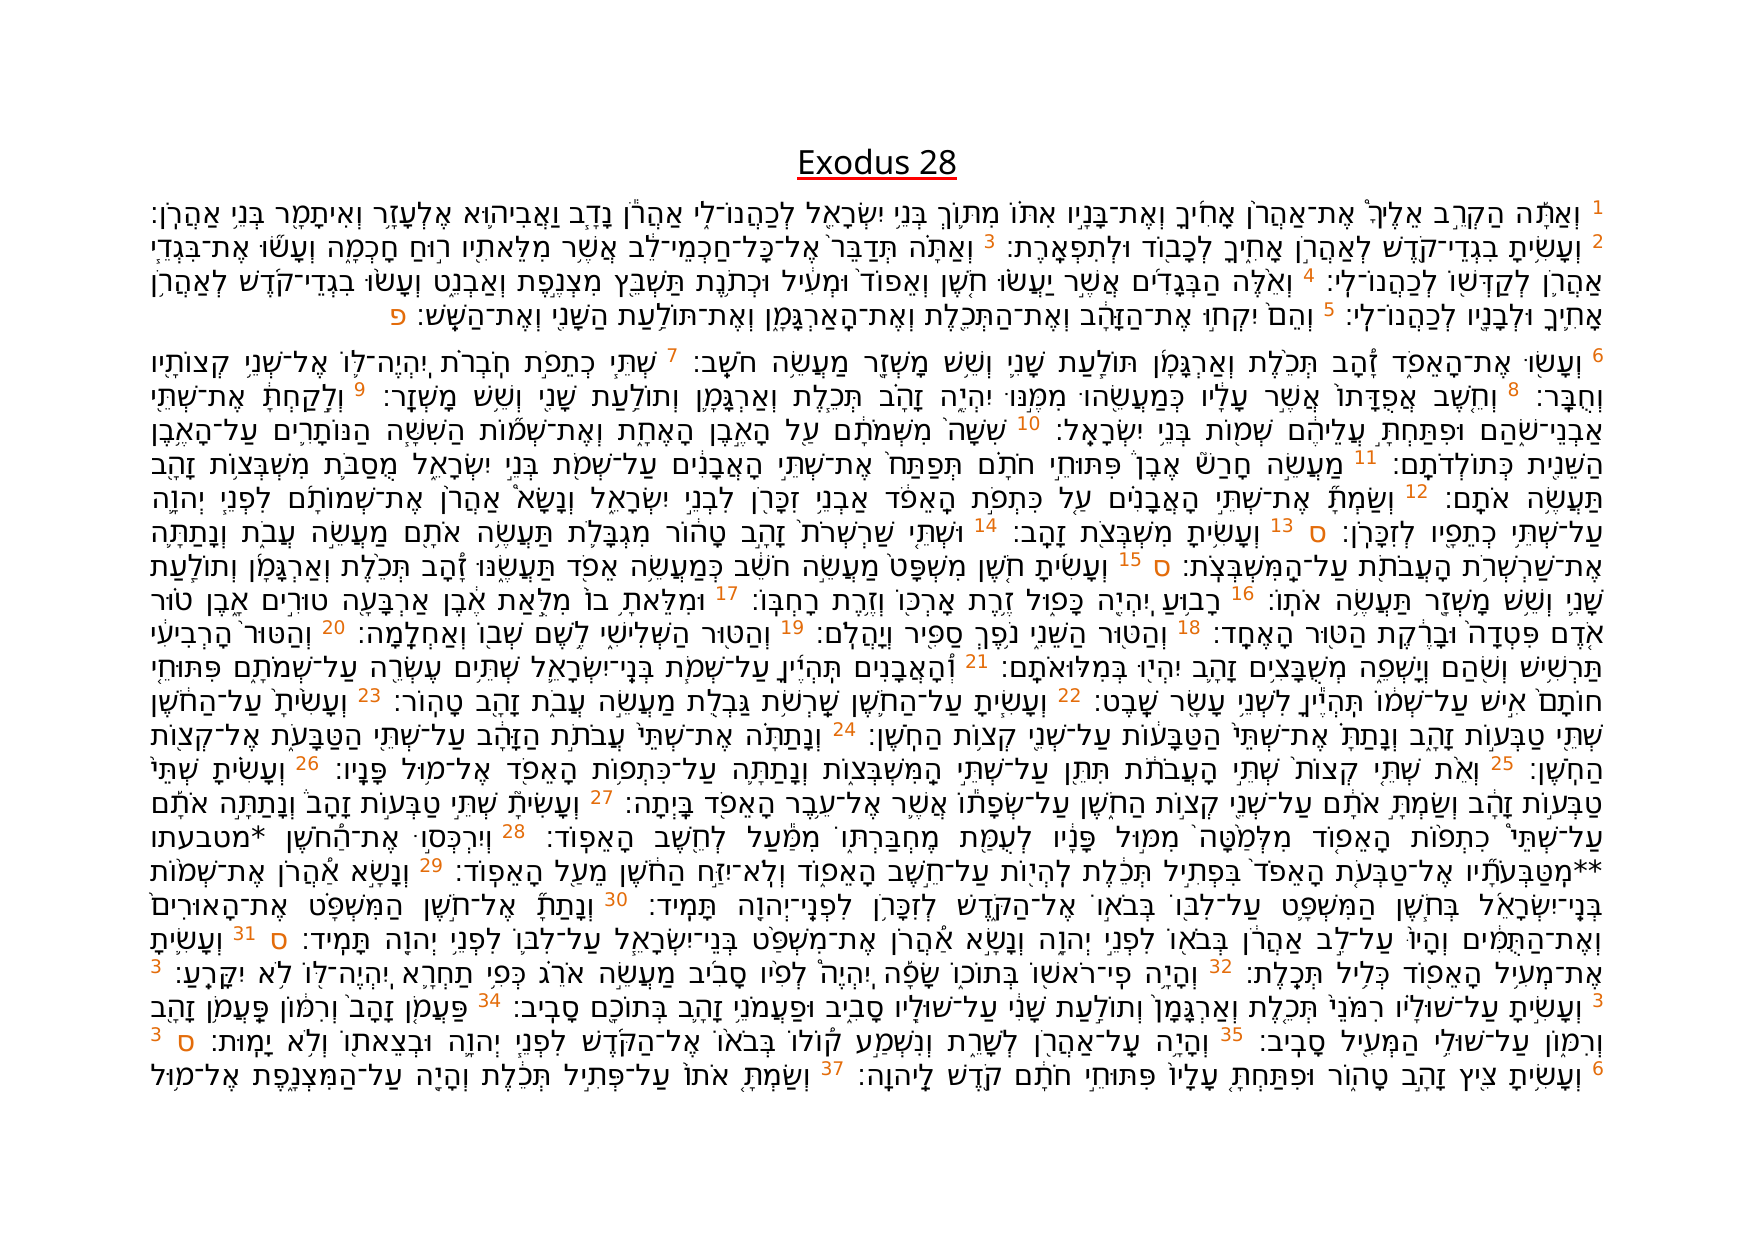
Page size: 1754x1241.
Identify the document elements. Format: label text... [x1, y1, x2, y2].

text 6 וְעָשׂ֖וּ אֶת־הָאֵפֹ֑ד זָ֠הָב תְּכֵ֨לֶת וְאַרְגָּמָ֜ן תּוֹלַ֧עַת שָׁנִ֛י וְשֵׁ֥שׁ מָשְׁזָ֖ר מַעֲשֵׂ֥ה חֹשֵֽׁב׃ ‬‬‬7 שְׁתֵּ֧י כְתֵפֹ֣ת חֹֽבְרֹ֗ת יִֽהְיֶה־לּ֛וֹ אֶל־שְׁנֵ֥י קְצוֹתָ֖יו וְחֻבָּֽר׃ ‬‬‬8 וְחֵ֤שֶׁב אֲפֻדָּתוֹ֙ אֲשֶׁ֣ר עָלָ֔יו כְּמַעֲשֵׂ֖הוּ מִמֶּ֣נּוּ יִהְיֶ֑ה זָהָ֗ב תְּכֵ֧לֶת וְאַרְגָּמָ֛ן וְתוֹלַ֥עַת שָׁנִ֖י וְשֵׁ֥שׁ מָשְׁזָֽר׃ ‬‬‬9 וְלָ֣קַחְתָּ֔ אֶת־שְׁתֵּ֖י אַבְנֵי־שֹׁ֑הַם וּפִתַּחְתָּ֣ עֲלֵיהֶ֔ם שְׁמ֖וֹת בְּנֵ֥י יִשְׂרָאֵֽל׃ ‬‬‬10 שִׁשָּׁה֙ מִשְּׁמֹתָ֔ם עַ֖ל הָאֶ֣בֶן הָאֶחָ֑ת וְאֶת־שְׁמ֞וֹת הַשִׁשָּׁ֧ה הַנּוֹתָרִ֛ים עַל־הָאֶ֥בֶן הַשֵּׁנִ֖ית כְּתוֹלְדֹתָֽם׃ ‬‬‬11 מַעֲשֵׂ֣ה חָרַשׁ֮ אֶבֶן֒ פִּתּוּחֵ֣י חֹתָ֗ם תְּפַתַּח֙ אֶת־שְׁתֵּ֣י הָאֲבָנִ֔ים עַל־שְׁמֹ֖ת בְּנֵ֣י יִשְׂרָאֵ֑ל מֻסַבֹּ֛ת מִשְׁבְּצ֥וֹת זָהָ֖ב תַּעֲשֶׂ֥ה אֹתָֽם׃ ‬‬‬12 וְשַׂמְתָּ֞ אֶת־שְׁתֵּ֣י הָאֲבָנִ֗ים עַ֚ל כִּתְפֹ֣ת הָֽאֵפֹ֔ד אַבְנֵ֥י זִכָּרֹ֖ן לִבְנֵ֣י יִשְׂרָאֵ֑ל וְנָשָׂא֩ אַהֲרֹ֨ן אֶת־שְׁמוֹתָ֜ם לִפְנֵ֧י יְהוָ֛ה עַל־שְׁתֵּ֥י כְתֵפָ֖יו לְזִכָּרֹֽן׃ ס ‬‬‬13 וְעָשִׂ֥יתָ מִשְׁבְּצֹ֖ת זָהָֽב׃ ‬‬‬14 וּשְׁתֵּ֤י שַׁרְשְׁרֹת֙ זָהָ֣ב טָה֔וֹר מִגְבָּלֹ֛ת תַּעֲשֶׂ֥ה אֹתָ֖ם מַעֲשֵׂ֣ה עֲבֹ֑ת וְנָתַתָּ֛ה אֶת־שַׁרְשְׁרֹ֥ת הָעֲבֹתֹ֖ת עַל־הַֽמִּשְׁבְּצֹֽת׃ ס ‬‬‬15 וְעָשִׂ֜יתָ חֹ֤שֶׁן מִשְׁפָּט֙ מַעֲשֵׂ֣ה חֹשֵׁ֔ב כְּמַעֲשֵׂ֥ה אֵפֹ֖ד תַּעֲשֶׂ֑נּוּ זָ֠הָב תְּכֵ֨לֶת וְאַרְגָּמָ֜ן וְתוֹלַ֧עַת שָׁנִ֛י וְשֵׁ֥שׁ מָשְׁזָ֖ר תַּעֲשֶׂ֥ה אֹתֽוֹ׃ ‬‬‬16 רָב֥וּעַ יִֽהְיֶ֖ה כָּפ֑וּל זֶ֥רֶת אָרְכּ֖וֹ וְזֶ֥רֶת רָחְבּֽוֹ׃ ‬‬‬17 וּמִלֵּאתָ֥ בוֹ֙ מִלֻּ֣אַת אֶ֔בֶן אַרְבָּעָ֖ה טוּרִ֣ים אָ֑בֶן ט֗וּר אֹ֤דֶם פִּטְדָה֙ וּבָרֶ֔קֶת הַטּ֖וּר הָאֶחָֽד׃ ‬‬‬18 וְהַטּ֖וּר הַשֵּׁנִ֑י נֹ֥פֶךְ סַפִּ֖יר וְיָהֲלֹֽם׃ ‬‬‬19 וְהַטּ֖וּר הַשְּׁלִישִׁ֑י לֶ֥שֶׁם שְׁב֖וֹ וְאַחְלָֽמָה׃ ‬‬‬20 וְהַטּוּר֙ הָרְבִיעִ֔י תַּרְשִׁ֥ישׁ וְשֹׁ֖הַם וְיָשְׁפֵ֑ה מְשֻׁבָּצִ֥ים זָהָ֛ב יִהְי֖וּ בְּמִלּוּאֹתָֽם׃ ‬‬‬21 וְ֠הָאֲבָנִים תִּֽהְיֶ֜יןָ עַל־שְׁמֹ֧ת בְּנֵֽי־יִשְׂרָאֵ֛ל שְׁתֵּ֥ים עֶשְׂרֵ֖ה עַל־שְׁמֹתָ֑ם פִּתּוּחֵ֤י חוֹתָם֙ אִ֣ישׁ עַל־שְׁמ֔וֹ תִּֽהְיֶ֕יןָ לִשְׁנֵ֥י עָשָׂ֖ר שָֽׁבֶט׃ ‬‬‬22 וְעָשִׂ֧יתָ עַל־הַחֹ֛שֶׁן שַֽׁרְשֹׁ֥ת גַּבְלֻ֖ת מַעֲשֵׂ֣ה עֲבֹ֑ת זָהָ֖ב טָהֽוֹר׃ ‬‬‬23 וְעָשִׂ֙יתָ֙ עַל־הַחֹ֔שֶׁן שְׁתֵּ֖י טַבְּע֣וֹת זָהָ֑ב וְנָתַתָּ֗ אֶת־שְׁתֵּי֙ הַטַּבָּע֔וֹת עַל־שְׁנֵ֖י קְצ֥וֹת הַחֹֽשֶׁן׃ ‬‬‬24 וְנָתַתָּ֗ה אֶת־שְׁתֵּי֙ עֲבֹתֹ֣ת הַזָּהָ֔ב עַל־שְׁתֵּ֖י הַטַּבָּעֹ֑ת אֶל־קְצ֖וֹת הַחֹֽשֶׁן׃ ‬‬‬25 וְאֵ֨ת שְׁתֵּ֤י קְצוֹת֙ שְׁתֵּ֣י הָעֲבֹתֹ֔ת תִּתֵּ֖ן עַל־שְׁתֵּ֣י הַֽמִּשְׁבְּצ֑וֹת וְנָתַתָּ֛ה עַל־כִּתְפ֥וֹת הָאֵפֹ֖ד אֶל־מ֥וּל פָּנָֽיו׃ ‬‬‬26 וְעָשִׂ֗יתָ שְׁתֵּי֙ טַבְּע֣וֹת זָהָ֔ב וְשַׂמְתָּ֣ אֹתָ֔ם עַל־שְׁנֵ֖י קְצ֣וֹת הַחֹ֑שֶׁן עַל־שְׂפָת֕וֹ אֲשֶׁ֛ר אֶל־עֵ֥בֶר הָאֵפֹ֖ד בָּֽיְתָה׃ ‬‬‬27 וְעָשִׂיתָ֮ שְׁתֵּ֣י טַבְּע֣וֹת זָהָב֒ וְנָתַתָּ֣ה אֹתָ֡ם עַל־שְׁתֵּי֩ כִתְפ֨וֹת הָאֵפ֤וֹד מִלְּמַ֙טָּה֙ מִמּ֣וּל פָּנָ֔יו לְעֻמַּ֖ת מֶחְבַּרְתּ֑וֹ מִמַּ֕עַל לְחֵ֖שֶׁב הָאֵפֽוֹד׃ ‬‬‬28 וְיִרְכְּס֣וּ אֶת־הַ֠חֹשֶׁן *מטבעתו **מִֽטַּבְּעֹתָ֞יו אֶל־טַבְּעֹ֤ת הָאֵפֹד֙ בִּפְתִ֣יל תְּכֵ֔לֶת לִֽהְי֖וֹת עַל־חֵ֣שֶׁב הָאֵפ֑וֹד וְלֹֽא־יִזַּ֣ח הַחֹ֔שֶׁן מֵעַ֖ל הָאֵפֽוֹד׃ ‬‬‬29 וְנָשָׂ֣א אַ֠הֲרֹן אֶת־שְׁמ֨וֹת בְּנֵֽי־יִשְׂרָאֵ֜ל בְּחֹ֧שֶׁן הַמִּשְׁפָּ֛ט עַל־לִבּ֖וֹ בְּבֹא֣וֹ אֶל־הַקֹּ֑דֶשׁ לְזִכָּרֹ֥ן לִפְנֵֽי־יְהוָ֖ה תָּמִֽיד׃ ‬‬‬30 וְנָתַתָּ֞ אֶל־חֹ֣שֶׁן הַמִּשְׁפָּ֗ט אֶת־הָאוּרִים֙ וְאֶת־הַתֻּמִּ֔ים וְהָיוּ֙ עַל־לֵ֣ב אַהֲרֹ֔ן בְּבֹא֖וֹ לִפְנֵ֣י יְהוָ֑ה וְנָשָׂ֣א אַ֠הֲרֹן אֶת־מִשְׁפַּ֨ט בְּנֵי־יִשְׂרָאֵ֧ל עַל־לִבּ֛וֹ לִפְנֵ֥י יְהוָ֖ה תָּמִֽיד׃ ס ‬‬‬31 וְעָשִׂ֛יתָ אֶת־מְעִ֥יל הָאֵפ֖וֹד כְּלִ֥יל תְּכֵֽלֶת׃ ‬‬‬32 וְהָיָ֥ה פִֽי־רֹאשׁ֖וֹ בְּתוֹכ֑וֹ שָׂפָ֡ה יִֽהְיֶה֩ לְפִ֨יו סָבִ֜יב מַעֲשֵׂ֣ה אֹרֵ֗ג כְּפִ֥י תַחְרָ֛א יִֽהְיֶה־לּ֖וֹ לֹ֥א יִקָּרֵֽעַ׃ ‬‬‬33 וְעָשִׂ֣יתָ עַל־שׁוּלָ֗יו רִמֹּנֵי֙ תְּכֵ֤לֶת וְאַרְגָּמָן֙ וְתוֹלַ֣עַת שָׁנִ֔י עַל־שׁוּלָ֖יו סָבִ֑יב וּפַעֲמֹנֵ֥י זָהָ֛ב בְּתוֹכָ֖ם סָבִֽיב׃ ‬‬‬34 פַּעֲמֹ֤ן זָהָב֙ וְרִמּ֔וֹן פּֽ͏ַעֲמֹ֥ן זָהָ֖ב וְרִמּ֑וֹן עַל־שׁוּלֵ֥י הַמְּעִ֖יל סָבִֽיב׃ ‬‬‬35 וְהָיָ֥ה עַֽל־אַהֲרֹ֖ן לְשָׁרֵ֑ת וְנִשְׁמַ֣ע ק֠וֹלוֹ בְּבֹא֨וֹ אֶל־הַקֹּ֜דֶשׁ לִפְנֵ֧י יְהוָ֛ה וּבְצֵאת֖וֹ וְלֹ֥א יָמֽוּת׃ ס ‬‬‬36 וְעָשִׂ֥יתָ צִּ֖יץ זָהָ֣ב טָה֑וֹר וּפִתַּחְתָּ֤ עָלָיו֙ פִּתּוּחֵ֣י חֹתָ֔ם קֹ֖דֶשׁ לַֽיהוָֽה׃ ‬‬‬37 וְשַׂמְתָּ֤ אֹתוֹ֙ עַל־פְּתִ֣יל תְּכֵ֔לֶת וְהָיָ֖ה עַל־הַמִּצְנָ֑פֶת אֶל־מ֥וּל פְּנֵֽי־הַמִּצְנֶ֖פֶת יִהְיֶֽה׃ ‬‬‬38 וְהָיָה֮ עַל־מֵ֣צַח אַהֲרֹן֒ וְנָשָׂ֨א אַהֲרֹ֜ן אֶת־עֲוֺ֣ן הַקֳּדָשִׁ֗ים אֲשֶׁ֤ר יַקְדִּ֙ישׁוּ֙ בְּנֵ֣י יִשְׂרָאֵ֔ל לְכָֽל־מַתְּנֹ֖ת קָדְשֵׁיהֶ֑ם וְהָיָ֤ה עַל־מִצְחוֹ֙ תָּמִ֔יד לְרָצ֥וֹן לָהֶ֖ם לִפְנֵ֥י יְהוָֽה׃ ‬‬‬39 וְשִׁבַּצְתָּ֙ הַכְּתֹ֣נֶת שֵׁ֔שׁ וְעָשִׂ֖יתָ מִצְנֶ֣פֶת שֵׁ֑שׁ וְאַבְנֵ֥ט תַּעֲשֶׂ֖ה מַעֲשֵׂ֥ה רֹקֵֽם׃ ‬‬‬40 וְלִבְנֵ֤י אַהֲרֹן֙ תַּעֲשֶׂ֣ה כֻתֳּנֹ֔ת וְעָשִׂ֥יתָ לָהֶ֖ם אַבְנֵטִ֑ים וּמִגְבָּעוֹת֙ תַּעֲשֶׂ֣ה לָהֶ֔ם לְכָב֖וֹד וּלְתִפְאָֽרֶת׃ ‬‬‬41 וְהִלְבַּשְׁתָּ֤ אֹתָם֙ אֶת־אַהֲרֹ֣ן אָחִ֔יךָ וְאֶת־בָּנָ֖יו אִתּ֑וֹ וּמָשַׁחְתָּ֨ אֹתָ֜ם וּמִלֵּאתָ֧ אֶת־יָדָ֛ם וְקִדַּשְׁתָּ֥ אֹתָ֖ם וְכִהֲנ֥וּ לִֽי׃ ‬‬‬42 וַעֲשֵׂ֤ה לָהֶם֙ מִכְנְסֵי־בָ֔ד לְכַסּ֖וֹת בְּשַׂ֣ר עֶרְוָ֑ה מִמָּתְנַ֥יִם וְעַד־יְרֵכַ֖יִם יִהְיֽוּ׃ ‬‬‬43 וְהָיוּ֩ עַל־אַהֲרֹ֨ן וְעַל־בָּנָ֜יו בְּבֹאָ֣ם ׀ אֶל־אֹ֣הֶל מוֹעֵ֗ד א֣וֹ בְגִשְׁתָּ֤ם אֶל־הַמִּזְבֵּ֙חַ֙ לְשָׁרֵ֣ת בַּקֹּ֔דֶשׁ וְלֹא־יִשְׂא֥וּ עָוֺ֖ן וָמֵ֑תוּ חֻקַּ֥ת עוֹלָ֛ם ל֖וֹ וּלְזַרְע֥וֹ אַחֲרָֽיו׃ ס ‬‬‬‬‬‬‬‬‬‬‬‬‬‬‬‬‬‬‬‬‬‬‬‬‬‬‬‬‬‬‬‬‬‬‬‬‬‬‬‬‬ [150, 345, 1604, 1092]
text 1 וְאַתָּ֡ה הַקְרֵ֣ב אֵלֶיךָ֩ אֶת־אַהֲרֹ֨ן אָחִ֜יךָ וְאֶת־בָּנָ֣יו אִתּ֗‬‏וֹ מִתּ֛וֹךְ בְּנֵ֥י יִשְׂרָאֵ֖ל לְכַהֲנוֹ־לִ֑י אַהֲרֹ֕ן נָדָ֧ב וַאֲבִיה֛וּא אֶלְעָזָ֥ר וְאִיתָמָ֖ר בְּנֵ֥י אַהֲרֹֽן׃ 2 וְעָשִׂ֥יתָ בִגְדֵי־קֹ֖דֶשׁ לְאַהֲרֹ֣ן אָחִ֑יךָ לְכָב֖וֹד וּלְתִפְאָֽרֶת׃ ‬‬‬3 וְאַתָּ֗ה תְּדַבֵּר֙ אֶל־כָּל־חַכְמֵי־לֵ֔ב אֲשֶׁ֥ר מִלֵּאתִ֖יו ר֣וּחַ חָכְמָ֑ה וְעָשׂ֞וּ אֶת־בִּגְדֵ֧י אַהֲרֹ֛ן לְקַדְּשׁ֖וֹ לְכַהֲנוֹ־לִֽי׃ ‬‬‬4 וְאֵ֨לֶּה הַבְּגָדִ֜ים אֲשֶׁ֣ר יַעֲשׂ֗וּ חֹ֤שֶׁן וְאֵפוֹד֙ וּמְעִ֔יל וּכְתֹ֥נֶת תַּשְׁבֵּ֖ץ מִצְנֶ֣פֶת וְאַבְנֵ֑ט וְעָשׂ֨וּ בִגְדֵי־קֹ֜דֶשׁ לְאַהֲרֹ֥ן אָחִ֛יךָ וּלְבָנָ֖יו לְכַהֲנוֹ־לִֽי׃ ‬‬‬5 וְהֵם֙ יִקְח֣וּ אֶת־הַזָּהָ֔ב וְאֶת־הַתְּכֵ֖לֶת וְאֶת־הָֽאַרְגָּמָ֑ן וְאֶת־תּוֹלַ֥עַת הַשָּׁנִ֖י וְאֶת־הַשֵּֽׁשׁ׃ פ ‬‬‬‬‬‬‬ [150, 197, 1604, 333]
text Exodus 28 [150, 139, 1604, 184]
